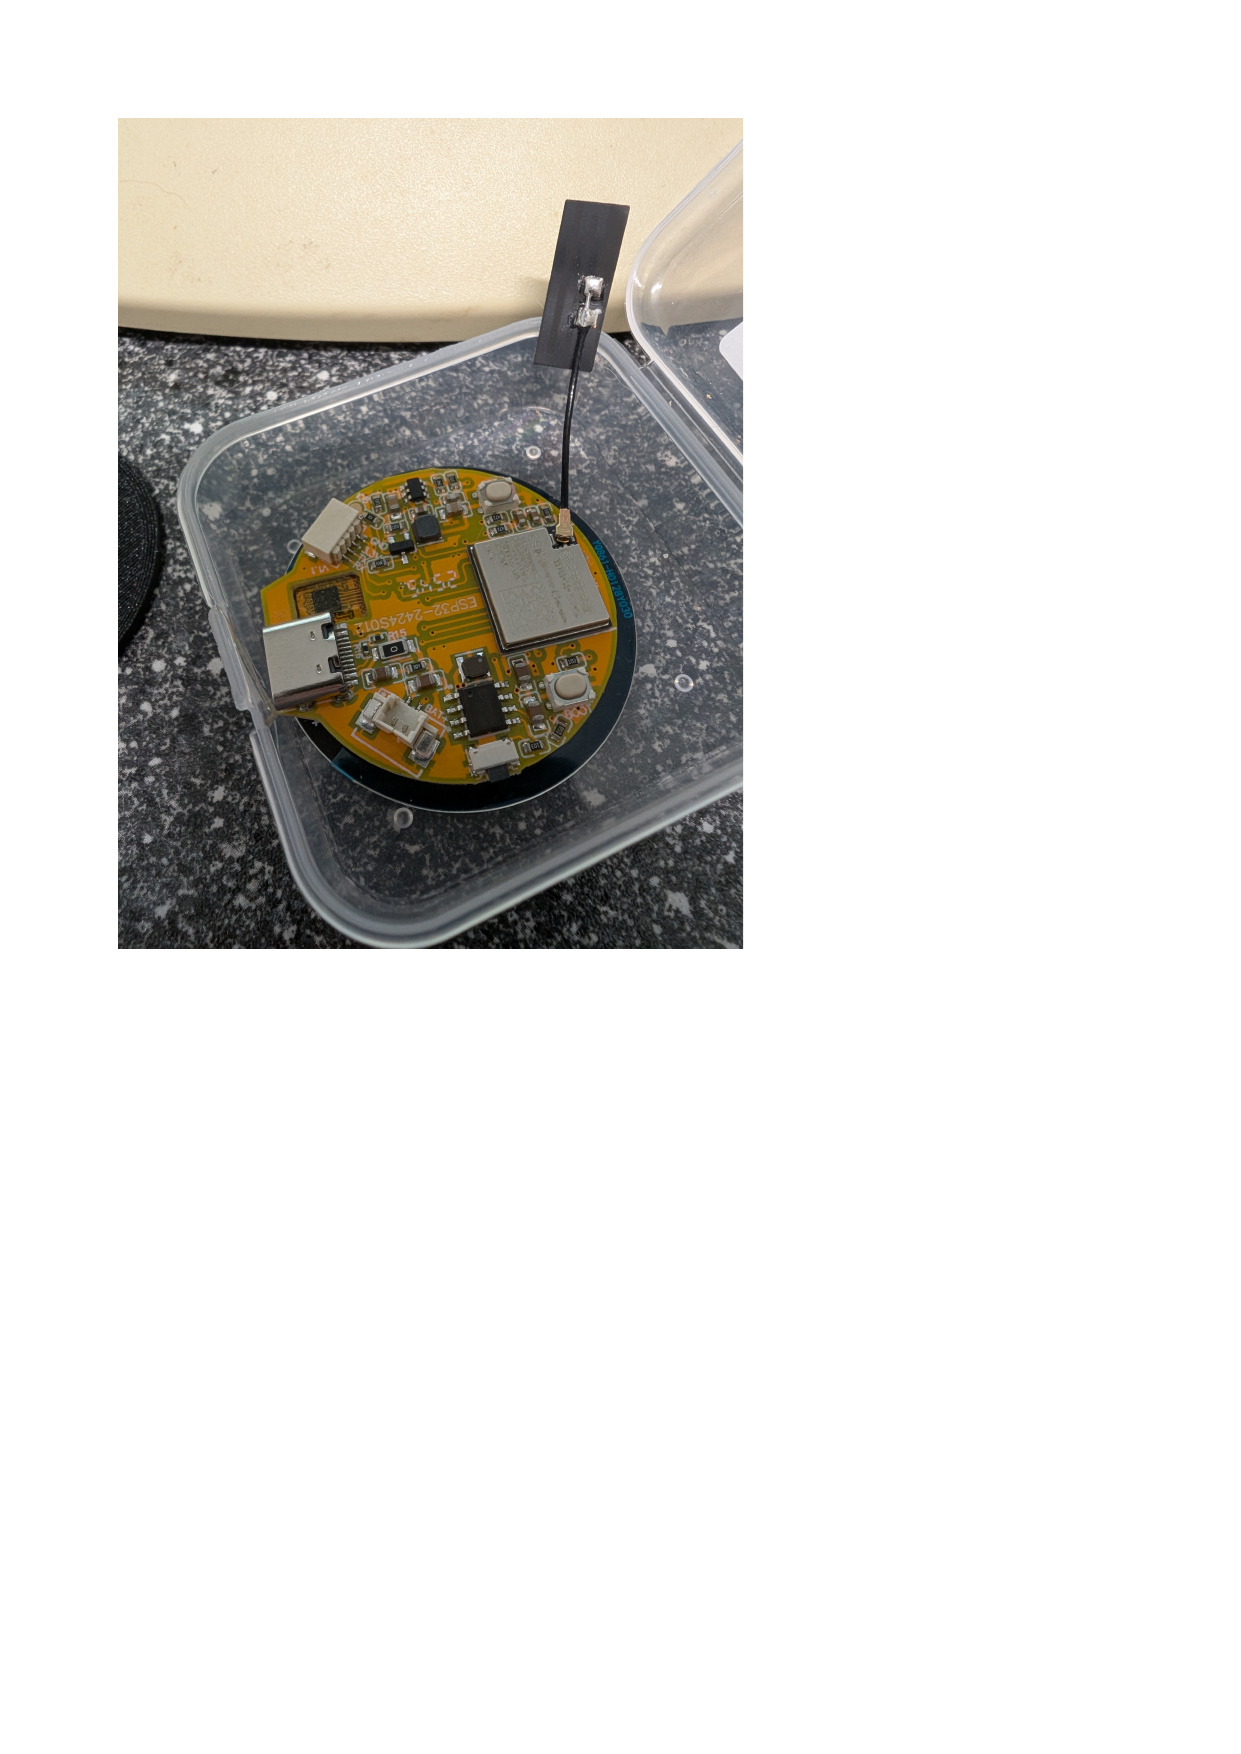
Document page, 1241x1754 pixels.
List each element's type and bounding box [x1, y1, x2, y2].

picture [118, 118, 744, 949]
